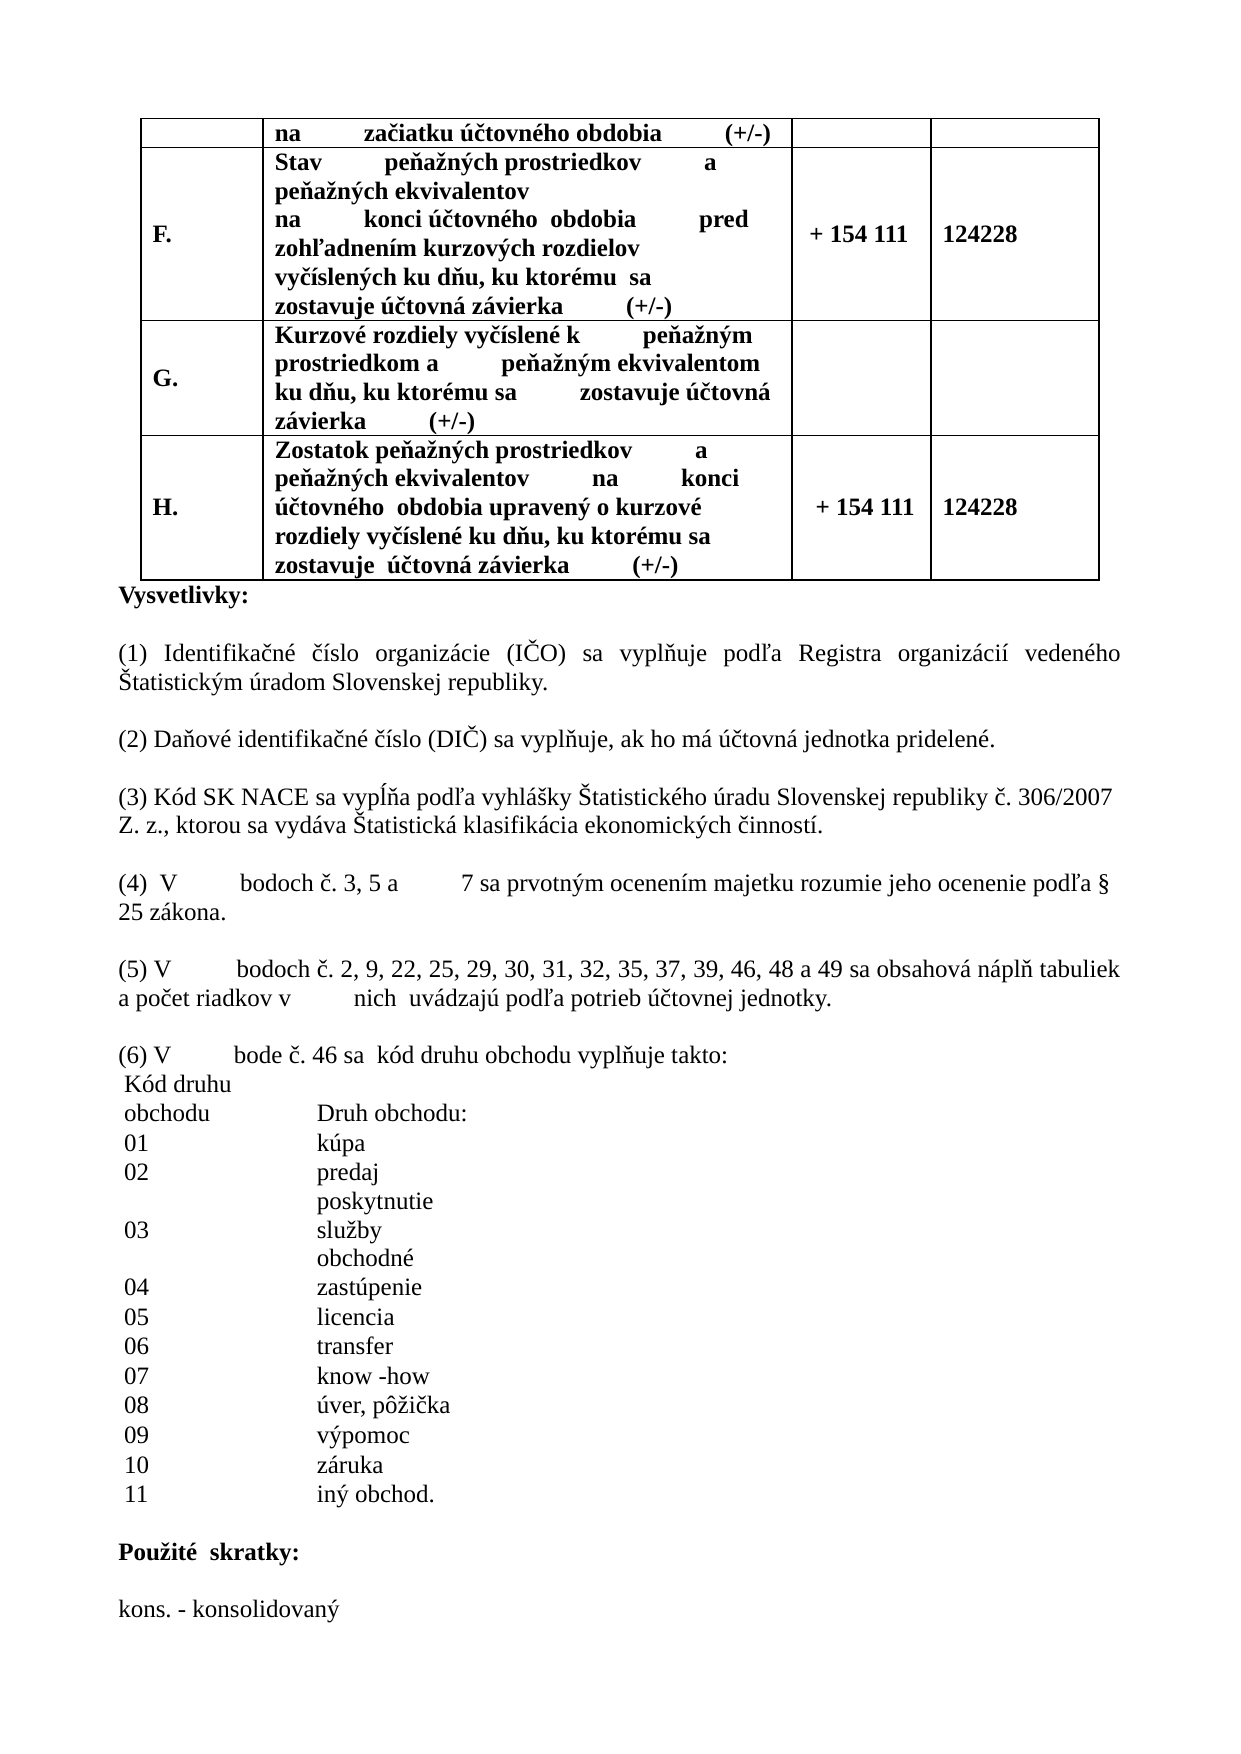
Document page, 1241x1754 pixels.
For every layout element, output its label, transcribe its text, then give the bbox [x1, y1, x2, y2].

table_cell 124228 [932, 148, 1098, 319]
table_cell 09 [117, 1419, 309, 1449]
table_cell 124228 [932, 436, 1098, 578]
table_cell [793, 119, 930, 147]
table_cell 11 [117, 1479, 309, 1508]
table_cell 10 [117, 1449, 309, 1478]
table_cell know -how [309, 1360, 503, 1390]
table_cell Kurzové rozdiely vyčíslené k peňažným prostriedkom a peňažným ekvivalentom ku dňu, ku ktorému sa zostavuje účtovná závierka (+/-) [264, 321, 791, 435]
table_cell + 154 111 [793, 436, 930, 578]
table_cell [793, 321, 930, 435]
table_cell G. [142, 321, 262, 435]
text (2) Daňové identifikačné číslo (DIČ) sa vyplňuje, ak ho má účtovná jednotka pridelené. [118, 724, 1122, 753]
text kons. - konsolidovaný [118, 1594, 1122, 1623]
table_cell 05 [117, 1301, 309, 1331]
text Použité skratky: [118, 1537, 1122, 1566]
table_cell transfer [309, 1331, 503, 1360]
table_cell záruka [309, 1449, 503, 1478]
table_header Kód druhu obchodu [117, 1069, 309, 1127]
table_cell Stav peňažných prostriedkov a peňažných ekvivalentov na konci účtovného obdobia pred zohľadnením kurzových rozdielov vyčíslených ku dňu, ku ktorému sa zostavuje účtovná závierka (+/-) [264, 148, 791, 319]
table_cell na začiatku účtovného obdobia (+/-) [264, 119, 791, 147]
table_cell 07 [117, 1360, 309, 1390]
table_header Druh obchodu: [309, 1069, 503, 1127]
table_cell úver, pôžička [309, 1390, 503, 1419]
table_cell 02 [117, 1156, 309, 1186]
table_cell [142, 119, 262, 147]
table_cell H. [142, 436, 262, 578]
table_cell 08 [117, 1390, 309, 1419]
table_cell obchodné zastúpenie [309, 1244, 503, 1301]
text (1) Identifikačné číslo organizácie (IČO) sa vyplňuje podľa Registra organizácií vedeného Štatistickým úradom Slovenskej republiky. [118, 638, 1122, 696]
text (5) V bodoch č. 2, 9, 22, 25, 29, 30, 31, 32, 35, 37, 39, 46, 48 a 49 sa obsahová náplň tabuliek a počet riadkov v nich uvádzajú podľa potrieb účtovnej jednotky. [118, 954, 1122, 1012]
table_cell výpomoc [309, 1419, 503, 1449]
table_cell iný obchod. [309, 1479, 503, 1508]
table_cell kúpa [309, 1127, 503, 1156]
table_cell 01 [117, 1127, 309, 1156]
text Vysvetlivky: [118, 581, 1122, 609]
table_cell Zostatok peňažných prostriedkov a peňažných ekvivalentov na konci účtovného obdobia upravený o kurzové rozdiely vyčíslené ku dňu, ku ktorému sa zostavuje účtovná závierka (+/-) [264, 436, 791, 578]
text (4) V bodoch č. 3, 5 a 7 sa prvotným ocenením majetku rozumie jeho ocenenie podľa § 25 zákona. [118, 868, 1122, 926]
subtitle (6) V bode č. 46 sa kód druhu obchodu vyplňuje takto: [118, 1041, 1122, 1069]
table_cell 04 [117, 1244, 309, 1301]
table_cell poskytnutie služby [309, 1186, 503, 1243]
text (3) Kód SK NACE sa vypĺňa podľa vyhlášky Štatistického úradu Slovenskej republiky č. 306/2007 Z. z., ktorou sa vydáva Štatistická klasifikácia ekonomických činností. [118, 782, 1122, 839]
table_cell F. [142, 148, 262, 319]
table_cell predaj [309, 1156, 503, 1186]
table_cell 03 [117, 1186, 309, 1243]
table_cell 06 [117, 1331, 309, 1360]
table_cell [932, 119, 1098, 147]
table_cell [932, 321, 1098, 435]
table_cell licencia [309, 1301, 503, 1331]
table_cell + 154 111 [793, 148, 930, 319]
